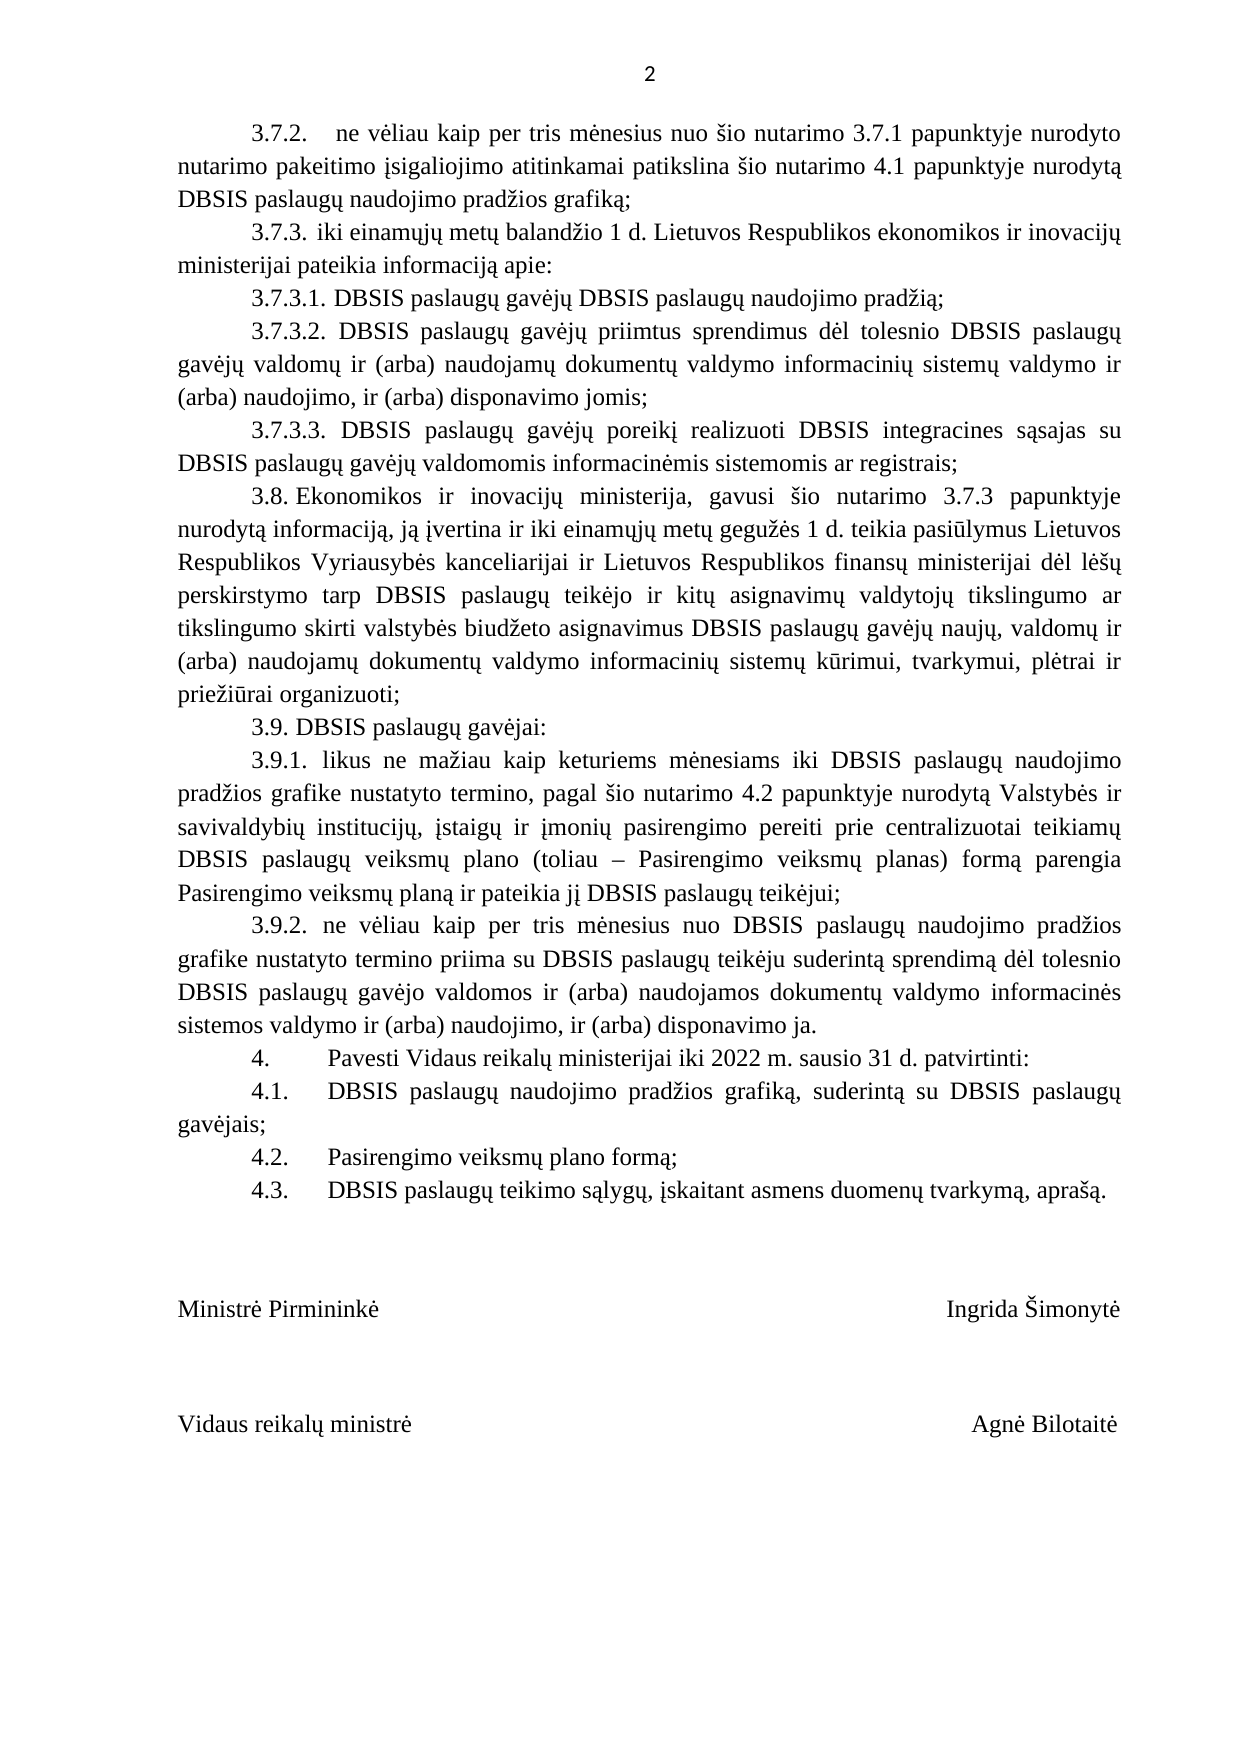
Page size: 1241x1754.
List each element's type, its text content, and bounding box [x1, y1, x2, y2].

text 3.8. Ekonomikos ir inovacijų ministerija, gavusi šio nutarimo 3.7.3 papunktyje nurodytą informaciją, ją įvertina ir iki einamųjų metų gegužės 1 d. teikia pasiūlymus Lietuvos Respublikos Vyriausybės kanceliarijai ir Lietuvos Respublikos finansų ministerijai dėl lėšų perskirstymo tarp DBSIS paslaugų teikėjo ir kitų asignavimų valdytojų tikslingumo ar tikslingumo skirti valstybės biudžeto asignavimus DBSIS paslaugų gavėjų naujų, valdomų ir (arba) naudojamų dokumentų valdymo informacinių sistemų kūrimui, tvarkymui, plėtrai ir priežiūrai organizuoti; [177, 481, 1122, 708]
text Ministrė Pirmininkė Ingrida Šimonytė [177, 1294, 1122, 1323]
text Vidaus reikalų ministrė Agnė Bilotaitė [177, 1409, 1122, 1438]
text 3.9.2. ne vėliau kaip per tris mėnesius nuo DBSIS paslaugų naudojimo pradžios grafike nustatyto termino priima su DBSIS paslaugų teikėju suderintą sprendimą dėl tolesnio DBSIS paslaugų gavėjo valdomos ir (arba) naudojamos dokumentų valdymo informacinės sistemos valdymo ir (arba) naudojimo, ir (arba) disponavimo ja. [177, 911, 1122, 1038]
text 3.7.3. iki einamųjų metų balandžio 1 d. Lietuvos Respublikos ekonomikos ir inovacijų ministerijai pateikia informaciją apie: [177, 217, 1122, 279]
text 4. Pavesti Vidaus reikalų ministerijai iki 2022 m. sausio 31 d. patvirtinti: [177, 1043, 1122, 1071]
text 3.7.3.2. DBSIS paslaugų gavėjų priimtus sprendimus dėl tolesnio DBSIS paslaugų gavėjų valdomų ir (arba) naudojamų dokumentų valdymo informacinių sistemų valdymo ir (arba) naudojimo, ir (arba) disponavimo jomis; [177, 316, 1122, 411]
text 4.1. DBSIS paslaugų naudojimo pradžios grafiką, suderintą su DBSIS paslaugų gavėjais; [177, 1076, 1122, 1137]
text 3.7.3.3. DBSIS paslaugų gavėjų poreikį realizuoti DBSIS integracines sąsajas su DBSIS paslaugų gavėjų valdomomis informacinėmis sistemomis ar registrais; [177, 415, 1122, 477]
text 4.3. DBSIS paslaugų teikimo sąlygų, įskaitant asmens duomenų tvarkymą, aprašą. [177, 1175, 1122, 1203]
text 3.7.3.1. DBSIS paslaugų gavėjų DBSIS paslaugų naudojimo pradžią; [177, 283, 1122, 312]
text 3.7.2. ne vėliau kaip per tris mėnesius nuo šio nutarimo 3.7.1 papunktyje nurodyto nutarimo pakeitimo įsigaliojimo atitinkamai patikslina šio nutarimo 4.1 papunktyje nurodytą DBSIS paslaugų naudojimo pradžios grafiką; [177, 118, 1122, 213]
text 4.2. Pasirengimo veiksmų plano formą; [177, 1142, 1122, 1171]
text 3.9.1. likus ne mažiau kaip keturiems mėnesiams iki DBSIS paslaugų naudojimo pradžios grafike nustatyto termino, pagal šio nutarimo 4.2 papunktyje nurodytą Valstybės ir savivaldybių institucijų, įstaigų ir įmonių pasirengimo pereiti prie centralizuotai teikiamų DBSIS paslaugų veiksmų plano (toliau – Pasirengimo veiksmų planas) formą parengia Pasirengimo veiksmų planą ir pateikia jį DBSIS paslaugų teikėjui; [177, 746, 1122, 906]
text 3.9. DBSIS paslaugų gavėjai: [177, 712, 1122, 741]
